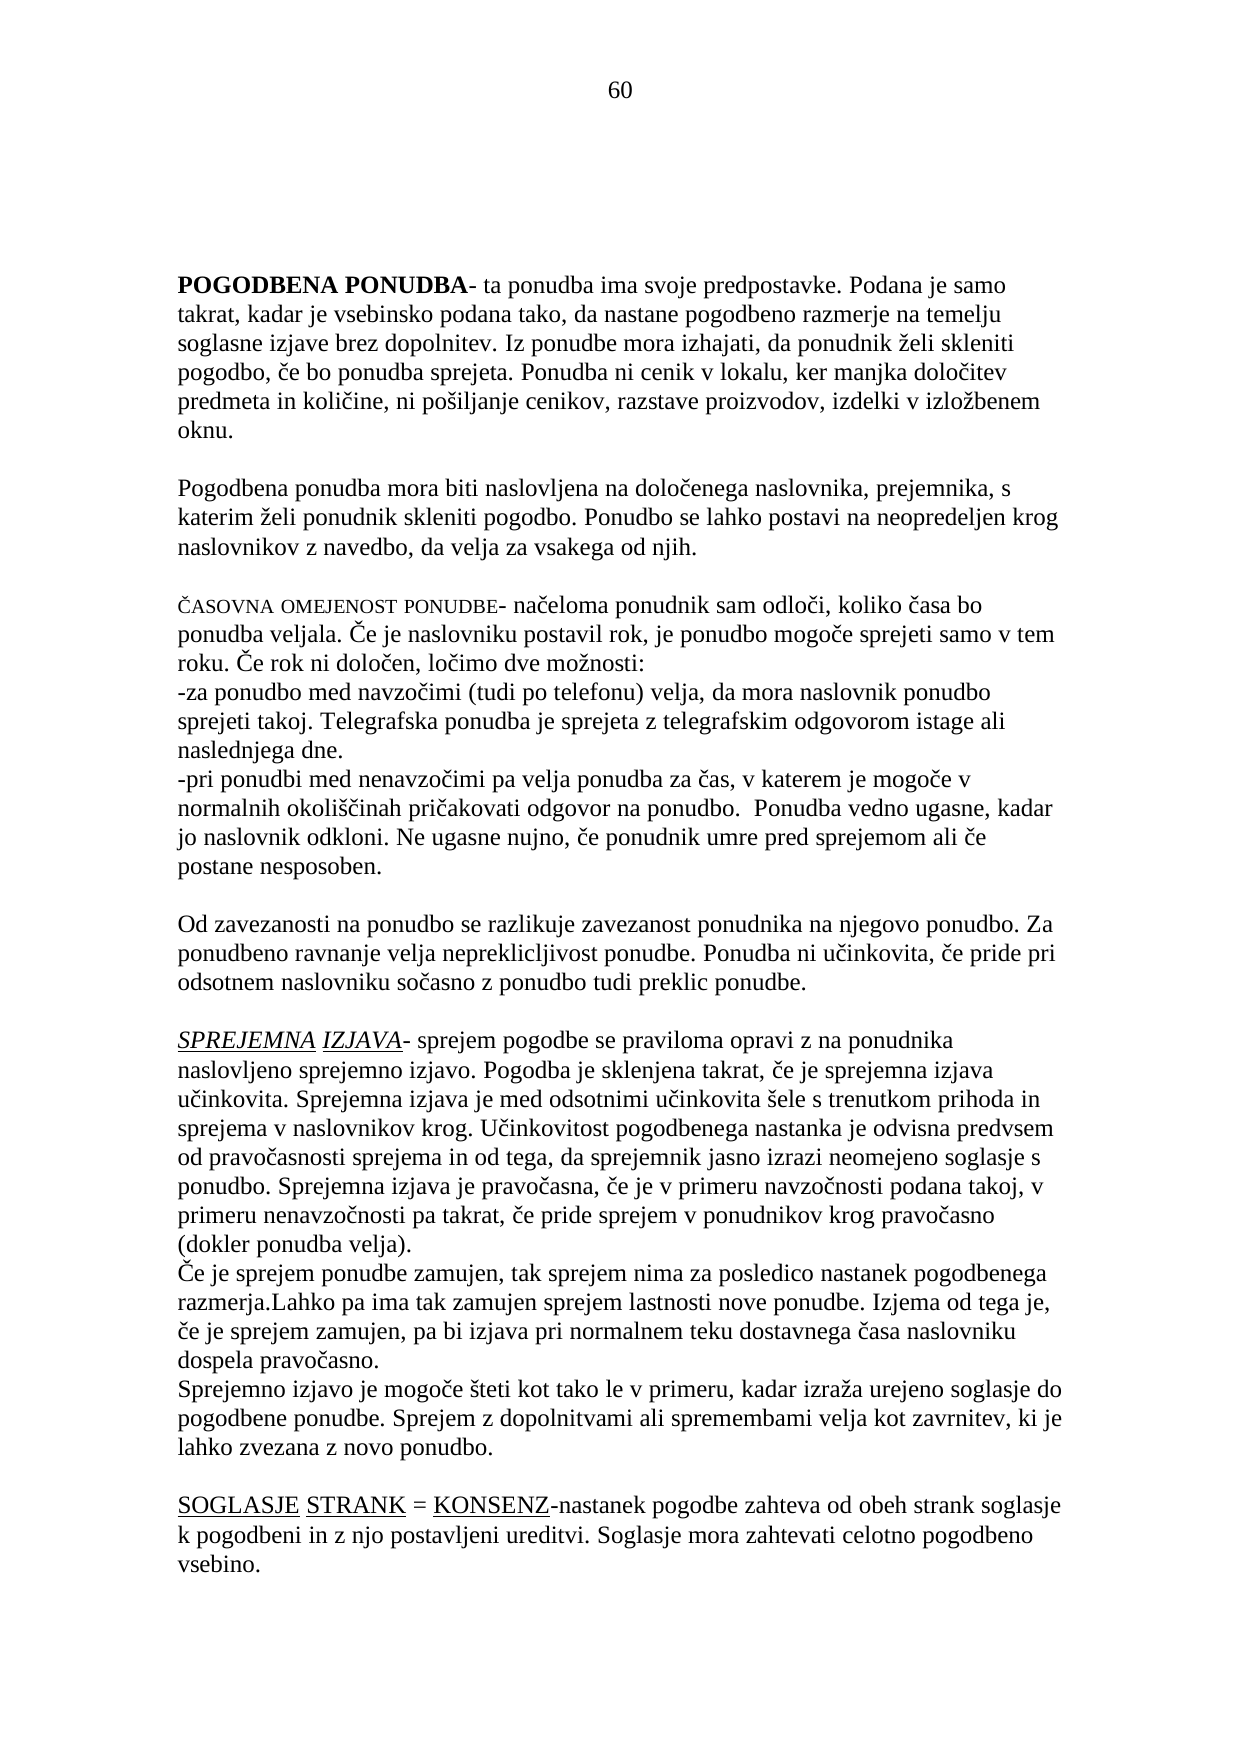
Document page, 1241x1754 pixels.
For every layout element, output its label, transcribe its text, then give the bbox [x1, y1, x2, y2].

text Pogodbena ponudba mora biti naslovljena na določenega naslovnika, prejemnika, s katerim želi ponudnik skleniti pogodbo. Ponudbo se lahko postavi na neopredeljen krog naslovnikov z navedbo, da velja za vsakega od njih. [177, 473, 1063, 560]
text SOGLASJE STRANK = KONSENZ-nastanek pogodbe zahteva od obeh strank soglasje k pogodbeni in z njo postavljeni ureditvi. Soglasje mora zahtevati celotno pogodbeno vsebino. [177, 1490, 1063, 1578]
text -pri ponudbi med nenavzočimi pa velja ponudba za čas, v katerem je mogoče v normalnih okoliščinah pričakovati odgovor na ponudbo. Ponudba vedno ugasne, kadar jo naslovnik odkloni. Ne ugasne nujno, če ponudnik umre pred sprejemom ali če postane nesposoben. [177, 764, 1063, 880]
text časovna omejenost ponudbe- načeloma ponudnik sam odloči, koliko časa bo ponudba veljala. Če je naslovniku postavil rok, je ponudbo mogoče sprejeti samo v tem roku. Če rok ni določen, ločimo dve možnosti: [177, 589, 1063, 677]
text SPREJEMNA IZJAVA- sprejem pogodbe se praviloma opravi z na ponudnika naslovljeno sprejemno izjavo. Pogodba je sklenjena takrat, če je sprejemna izjava učinkovita. Sprejemna izjava je med odsotnimi učinkovita šele s trenutkom prihoda in sprejema v naslovnikov krog. Učinkovitost pogodbenega nastanka je odvisna predvsem od pravočasnosti sprejema in od tega, da sprejemnik jasno izrazi neomejeno soglasje s ponudbo. Sprejemna izjava je pravočasna, če je v primeru navzočnosti podana takoj, v primeru nenavzočnosti pa takrat, če pride sprejem v ponudnikov krog pravočasno (dokler ponudba velja). [177, 1025, 1063, 1258]
text -za ponudbo med navzočimi (tudi po telefonu) velja, da mora naslovnik ponudbo sprejeti takoj. Telegrafska ponudba je sprejeta z telegrafskim odgovorom istage ali naslednjega dne. [177, 677, 1063, 764]
text Če je sprejem ponudbe zamujen, tak sprejem nima za posledico nastanek pogodbenega razmerja.Lahko pa ima tak zamujen sprejem lastnosti nove ponudbe. Izjema od tega je, če je sprejem zamujen, pa bi izjava pri normalnem teku dostavnega časa naslovniku dospela pravočasno. [177, 1258, 1063, 1374]
text Sprejemno izjavo je mogoče šteti kot tako le v primeru, kadar izraža urejeno soglasje do pogodbene ponudbe. Sprejem z dopolnitvami ali spremembami velja kot zavrnitev, ki je lahko zvezana z novo ponudbo. [177, 1374, 1063, 1461]
text Od zavezanosti na ponudbo se razlikuje zavezanost ponudnika na njegovo ponudbo. Za ponudbeno ravnanje velja nepreklicljivost ponudbe. Ponudba ni učinkovita, če pride pri odsotnem naslovniku sočasno z ponudbo tudi preklic ponudbe. [177, 909, 1063, 996]
text POGODBENA PONUDBA- ta ponudba ima svoje predpostavke. Podana je samo takrat, kadar je vsebinsko podana tako, da nastane pogodbeno razmerje na temelju soglasne izjave brez dopolnitev. iz ponudbe mora izhajati, da ponudnik želi skleniti pogodbo, če bo ponudba sprejeta. Ponudba ni cenik v lokalu, ker manjka določitev predmeta in količine, ni pošiljanje cenikov, razstave proizvodov, izdelki v izložbenem oknu. [177, 270, 1063, 444]
